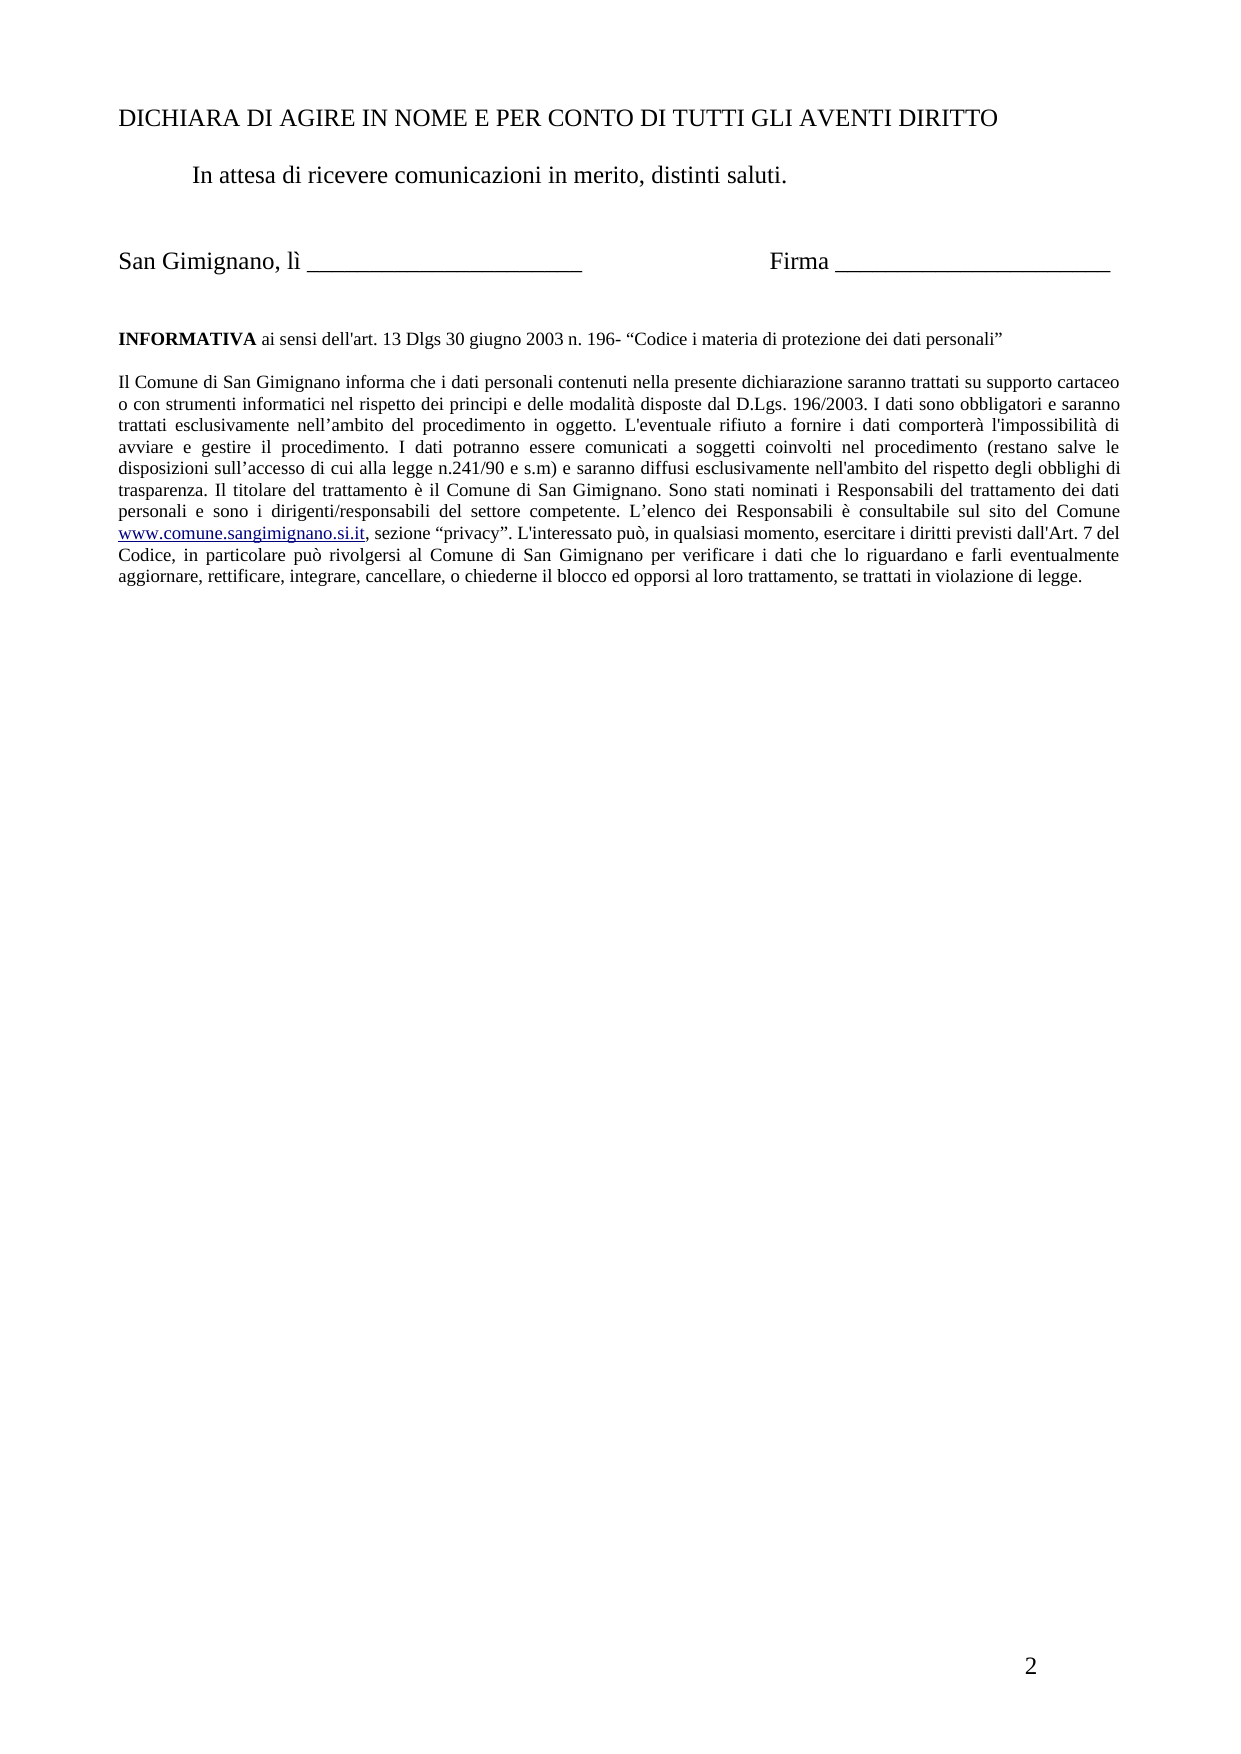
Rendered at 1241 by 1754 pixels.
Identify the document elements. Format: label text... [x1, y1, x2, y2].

text INFORMATIVA ai sensi dell'art. 13 Dlgs 30 giugno 2003 n. 196- “Codice i materia di protezione dei dati personali” [118, 328, 1122, 349]
text In attesa di ricevere comunicazioni in merito, distinti saluti. [118, 160, 1122, 189]
text San Gimignano, lì ______________________ Firma ______________________ [118, 246, 1122, 275]
text DICHIARA DI AGIRE IN NOME E PER CONTO DI TUTTI GLI AVENTI DIRITTO [118, 103, 1122, 131]
text Il Comune di San Gimignano informa che i dati personali contenuti nella presente dichiarazione saranno trattati su supporto cartaceo o con strumenti informatici nel rispetto dei principi e delle modalità disposte dal D.Lgs. 196/2003. I dati sono obbligatori e saranno trattati esclusivamente nell’ambito del procedimento in oggetto. L'eventuale rifiuto a fornire i dati comporterà l'impossibilità di avviare e gestire il procedimento. I dati potranno essere comunicati a soggetti coinvolti nel procedimento (restano salve le disposizioni sull’accesso di cui alla legge n.241/90 e s.m) e saranno diffusi esclusivamente nell'ambito del rispetto degli obblighi di trasparenza. Il titolare del trattamento è il Comune di San Gimignano. Sono stati nominati i Responsabili del trattamento dei dati personali e sono i dirigenti/responsabili del settore competente. L’elenco dei Responsabili è consultabile sul sito del Comune www.comune.sangimignano.si.it, sezione “privacy”. L'interessato può, in qualsiasi momento, esercitare i diritti previsti dall'Art. 7 del Codice, in particolare può rivolgersi al Comune di San Gimignano per verificare i dati che lo riguardano e farli eventualmente aggiornare, rettificare, integrare, cancellare, o chiederne il blocco ed opporsi al loro trattamento, se trattati in violazione di legge. [118, 371, 1122, 587]
